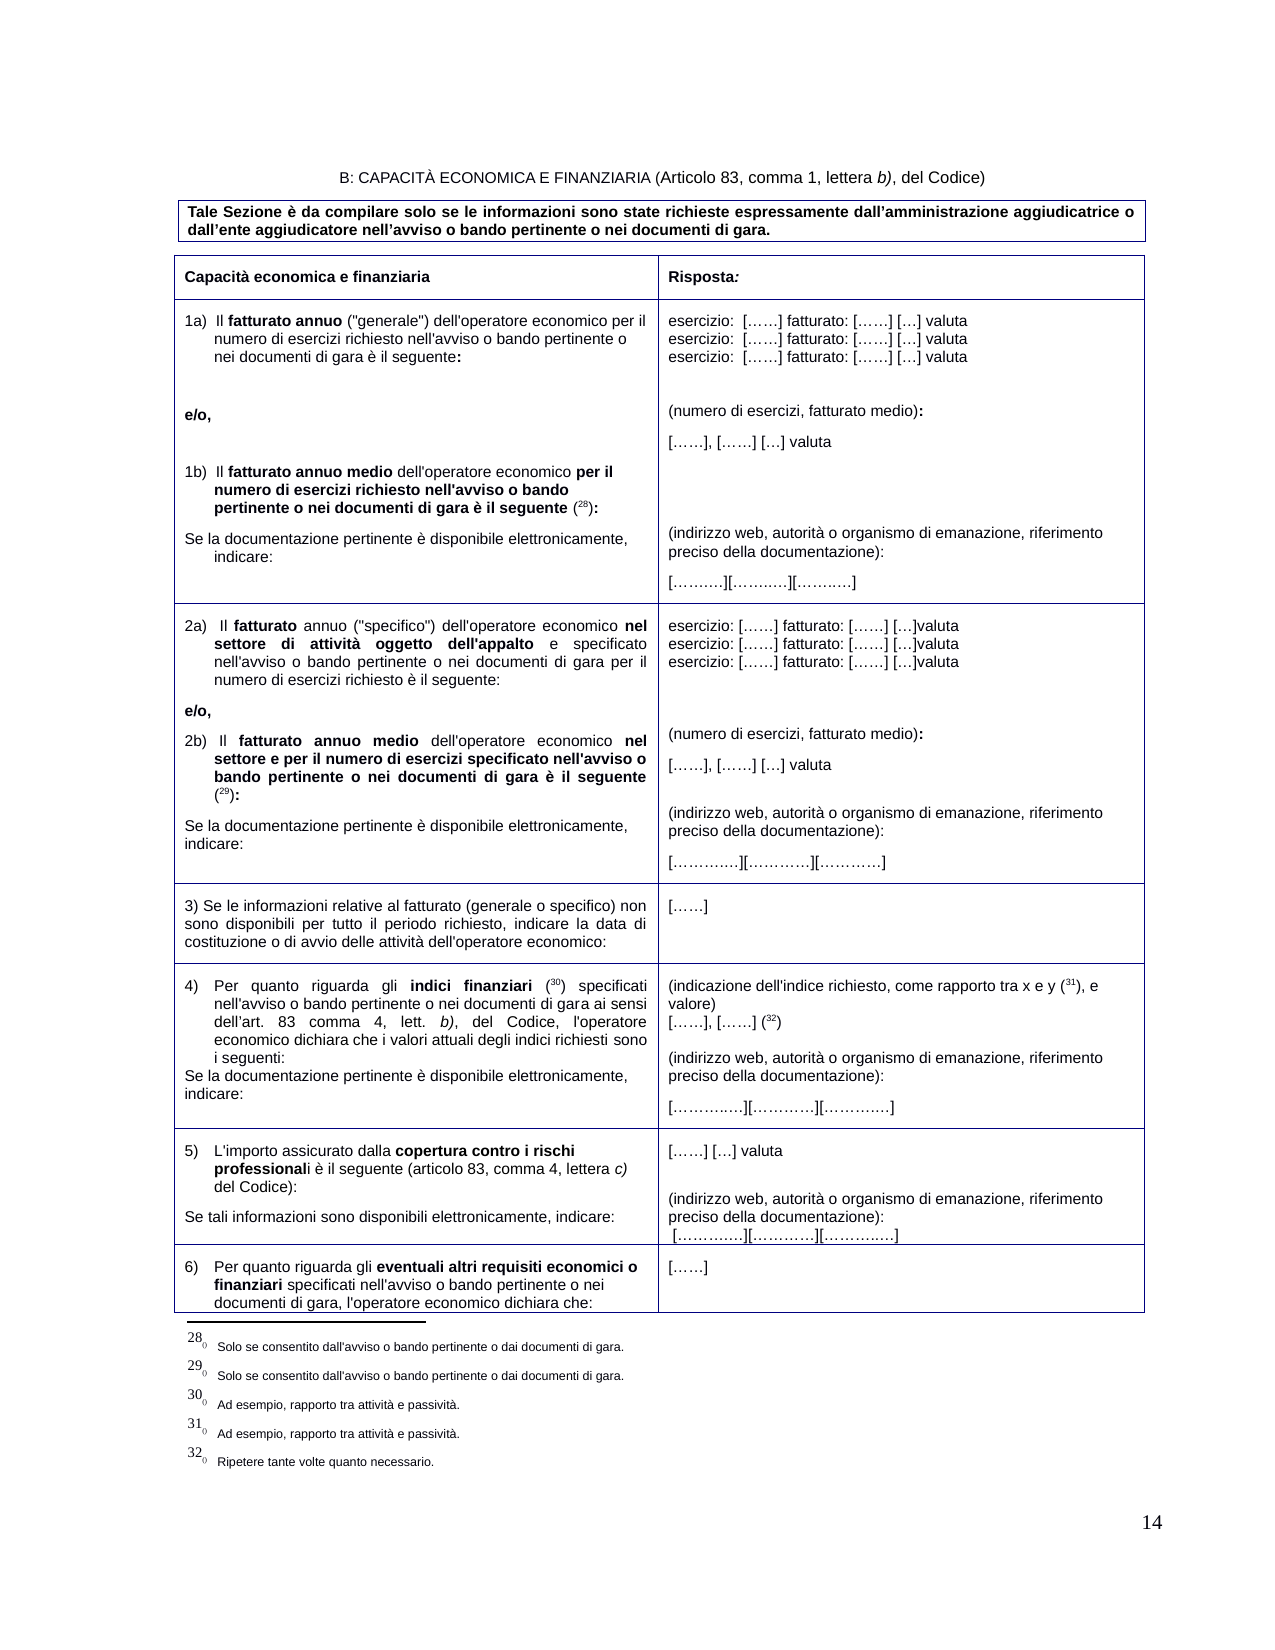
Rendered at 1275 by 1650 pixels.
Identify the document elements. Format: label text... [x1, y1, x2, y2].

title B: Capacità economica e finanziaria (Articolo 83, comma 1, lettera b), del Codice) [187, 168, 1137, 187]
table_cell 2a) Il fatturato annuo ("specifico") dell'operatore economico nel settore di attività oggetto dell'appalto e specificato nell'avviso o bando pertinente o nei documenti di gara per il numero di esercizi richiesto è il seguente: e/o, 2b) Il fatturato annuo medio dell'operatore economico nel settore e per il numero di esercizi specificato nell'avviso o bando pertinente o nei documenti di gara è il seguente (): Se la documentazione pertinente è disponibile elettronicamente, indicare: [175, 604, 658, 883]
table_cell [……] […] valuta (indirizzo web, autorità o organismo di emanazione, riferimento preciso della documentazione): [……….…][…………][………..…] [659, 1129, 1144, 1244]
table_cell [……] [659, 1245, 1144, 1312]
text Tale Sezione è da compilare solo se le informazioni sono state richieste espressamente dall’amministrazione aggiudicatrice o dall’ente aggiudicatore nell’avviso o bando pertinente o nei documenti di gara. [179, 201, 1145, 241]
table_cell esercizio: [……] fatturato: [……] […] valuta esercizio: [……] fatturato: [……] […] valuta esercizio: [……] fatturato: [……] […] valuta (numero di esercizi, fatturato medio): [……], [……] […] valuta (indirizzo web, autorità o organismo di emanazione, riferimento preciso della documentazione): […….…][……..…][……..…] [659, 300, 1144, 603]
table_cell [……] [659, 884, 1144, 963]
table_cell Per quanto riguarda gli eventuali altri requisiti economici o finanziari specificati nell'avviso o bando pertinente o nei documenti di gara, l'operatore economico dichiara che: [175, 1245, 658, 1312]
table_header Capacità economica e finanziaria [175, 256, 658, 298]
table_cell 3) Se le informazioni relative al fatturato (generale o specifico) non sono disponibili per tutto il periodo richiesto, indicare la data di costituzione o di avvio delle attività dell'operatore economico: [175, 884, 658, 963]
table_cell L'importo assicurato dalla copertura contro i rischi professionali è il seguente (articolo 83, comma 4, lettera c) del Codice): Se tali informazioni sono disponibili elettronicamente, indicare: [175, 1129, 658, 1244]
table_header Risposta: [659, 256, 1144, 298]
table_cell esercizio: [……] fatturato: [……] […]valuta esercizio: [……] fatturato: [……] […]valuta esercizio: [……] fatturato: [……] […]valuta (numero di esercizi, fatturato medio): [……], [……] […] valuta (indirizzo web, autorità o organismo di emanazione, riferimento preciso della documentazione): [……….…][…………][…………] [659, 604, 1144, 883]
table_cell (indicazione dell'indice richiesto, come rapporto tra x e y (), e valore) [……], [……] () (indirizzo web, autorità o organismo di emanazione, riferimento preciso della documentazione): [………..…][…………][……….…] [659, 964, 1144, 1128]
table_cell Per quanto riguarda gli indici finanziari () specificati nell'avviso o bando pertinente o nei documenti di gara ai sensi dell’art. 83 comma 4, lett. b), del Codice, l'operatore economico dichiara che i valori attuali degli indici richiesti sono i seguenti: Se la documentazione pertinente è disponibile elettronicamente, indicare: [175, 964, 658, 1128]
table_cell 1a) Il fatturato annuo ("generale") dell'operatore economico per il numero di esercizi richiesto nell'avviso o bando pertinente o nei documenti di gara è il seguente: e/o, 1b) Il fatturato annuo medio dell'operatore economico per il numero di esercizi richiesto nell'avviso o bando pertinente o nei documenti di gara è il seguente (): Se la documentazione pertinente è disponibile elettronicamente, indicare: [175, 300, 658, 603]
